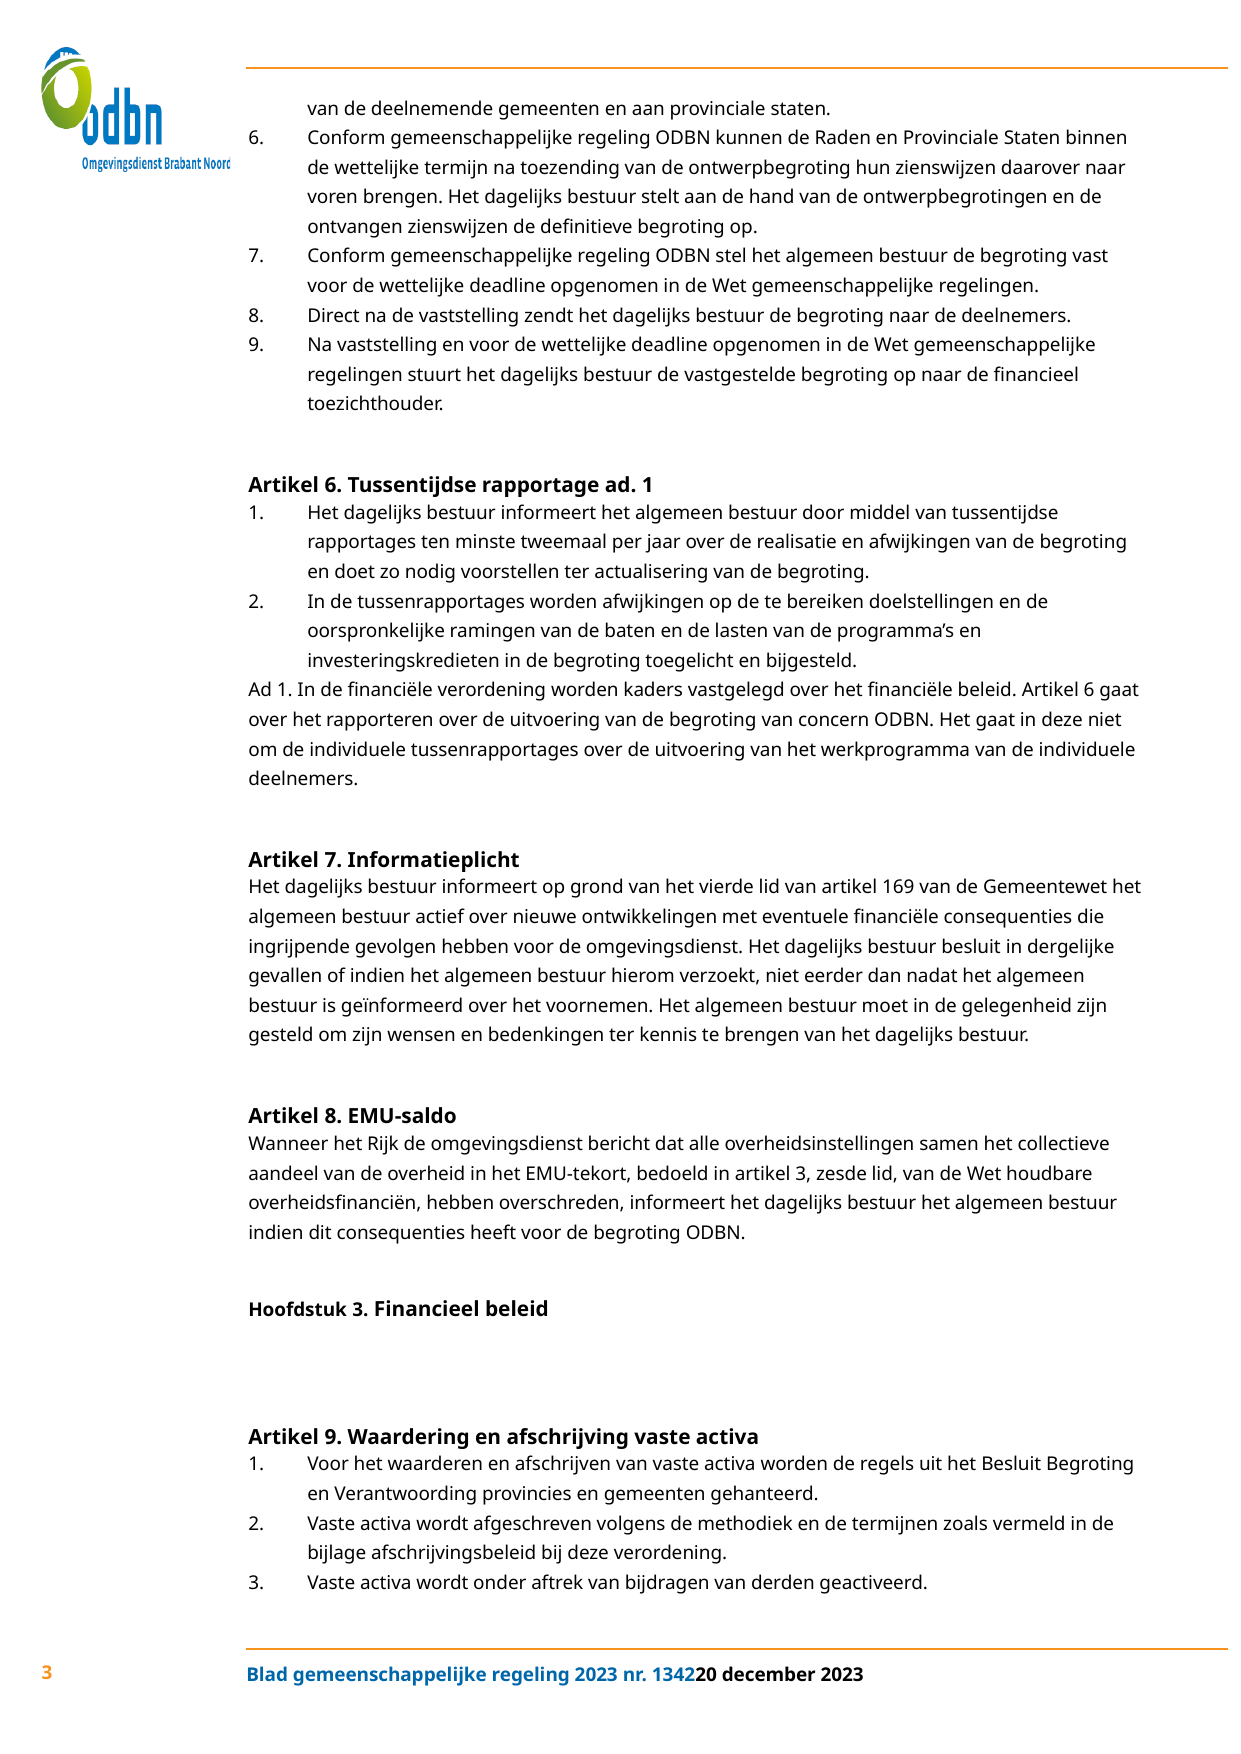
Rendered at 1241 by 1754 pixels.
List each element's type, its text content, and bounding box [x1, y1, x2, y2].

text Artikel 7. Informatieplicht [248, 845, 1152, 874]
list Vaste activa wordt afgeschreven volgens de methodiek en de termijnen zoals vermeld in de bijlage afschrijvingsbeleid bij deze verordening. [248, 1510, 1152, 1565]
text Ad 1. In de financiële verordening worden kaders vastgelegd over het financiële beleid. Artikel 6 gaat over het rapporteren over de uitvoering van de begroting van concern ODBN. Het gaat in deze niet om de individuele tussenrapportages over de uitvoering van het werkprogramma van de individuele deelnemers. [248, 677, 1152, 791]
list Voor het waarderen en afschrijven van vaste activa worden de regels uit het Besluit Begroting en Verantwoording provincies en gemeenten gehanteerd. [248, 1451, 1152, 1506]
list In de tussenrapportages worden afwijkingen op de te bereiken doelstellingen en de oorspronkelijke ramingen van de baten en de lasten van de programma’s en investeringskredieten in de begroting toegelicht en bijgesteld. [248, 588, 1152, 673]
list Na vaststelling en voor de wettelijke deadline opgenomen in de Wet gemeenschappelijke regelingen stuurt het dagelijks bestuur de vastgestelde begroting op naar de financieel toezichthouder. [248, 331, 1152, 416]
text Hoofdstuk 3. Financieel beleid [248, 1294, 1152, 1322]
list Direct na de vaststelling zendt het dagelijks bestuur de begroting naar de deelnemers. [248, 302, 1152, 328]
text Wanneer het Rijk de omgevingsdienst bericht dat alle overheidsinstellingen samen het collectieve aandeel van de overheid in het EMU-tekort, bedoeld in artikel 3, zesde lid, van de Wet houdbare overheidsfinanciën, hebben overschreden, informeert het dagelijks bestuur het algemeen bestuur indien dit consequenties heeft voor de begroting ODBN. [248, 1130, 1152, 1244]
text Artikel 9. Waardering en afschrijving vaste activa [248, 1422, 1152, 1451]
text Het dagelijks bestuur informeert op grond van het vierde lid van artikel 169 van de Gemeentewet het algemeen bestuur actief over nieuwe ontwikkelingen met eventuele financiële consequenties die ingrijpende gevolgen hebben voor de omgevingsdienst. Het dagelijks bestuur besluit in dergelijke gevallen of indien het algemeen bestuur hierom verzoekt, niet eerder dan nadat het algemeen bestuur is geïnformeerd over het voornemen. Het algemeen bestuur moet in de gelegenheid zijn gesteld om zijn wensen en bedenkingen ter kennis te brengen van het dagelijks bestuur. [248, 874, 1152, 1047]
picture [41, 47, 231, 172]
list Conform gemeenschappelijke regeling ODBN stel het algemeen bestuur de begroting vast voor de wettelijke deadline opgenomen in de Wet gemeenschappelijke regelingen. [248, 243, 1152, 298]
list van de deelnemende gemeenten en aan provinciale staten. [248, 95, 1152, 121]
text Artikel 8. EMU-saldo [248, 1102, 1152, 1130]
list Conform gemeenschappelijke regeling ODBN kunnen de Raden en Provinciale Staten binnen de wettelijke termijn na toezending van de ontwerpbegroting hun zienswijzen daarover naar voren brengen. Het dagelijks bestuur stelt aan de hand van de ontwerpbegrotingen en de ontvangen zienswijzen de definitieve begroting op. [248, 124, 1152, 239]
list Vaste activa wordt onder aftrek van bijdragen van derden geactiveerd. [248, 1569, 1152, 1595]
text Artikel 6. Tussentijdse rapportage ad. 1 [248, 471, 1152, 499]
list Het dagelijks bestuur informeert het algemeen bestuur door middel van tussentijdse rapportages ten minste tweemaal per jaar over de realisatie en afwijkingen van de begroting en doet zo nodig voorstellen ter actualisering van de begroting. [248, 499, 1152, 584]
